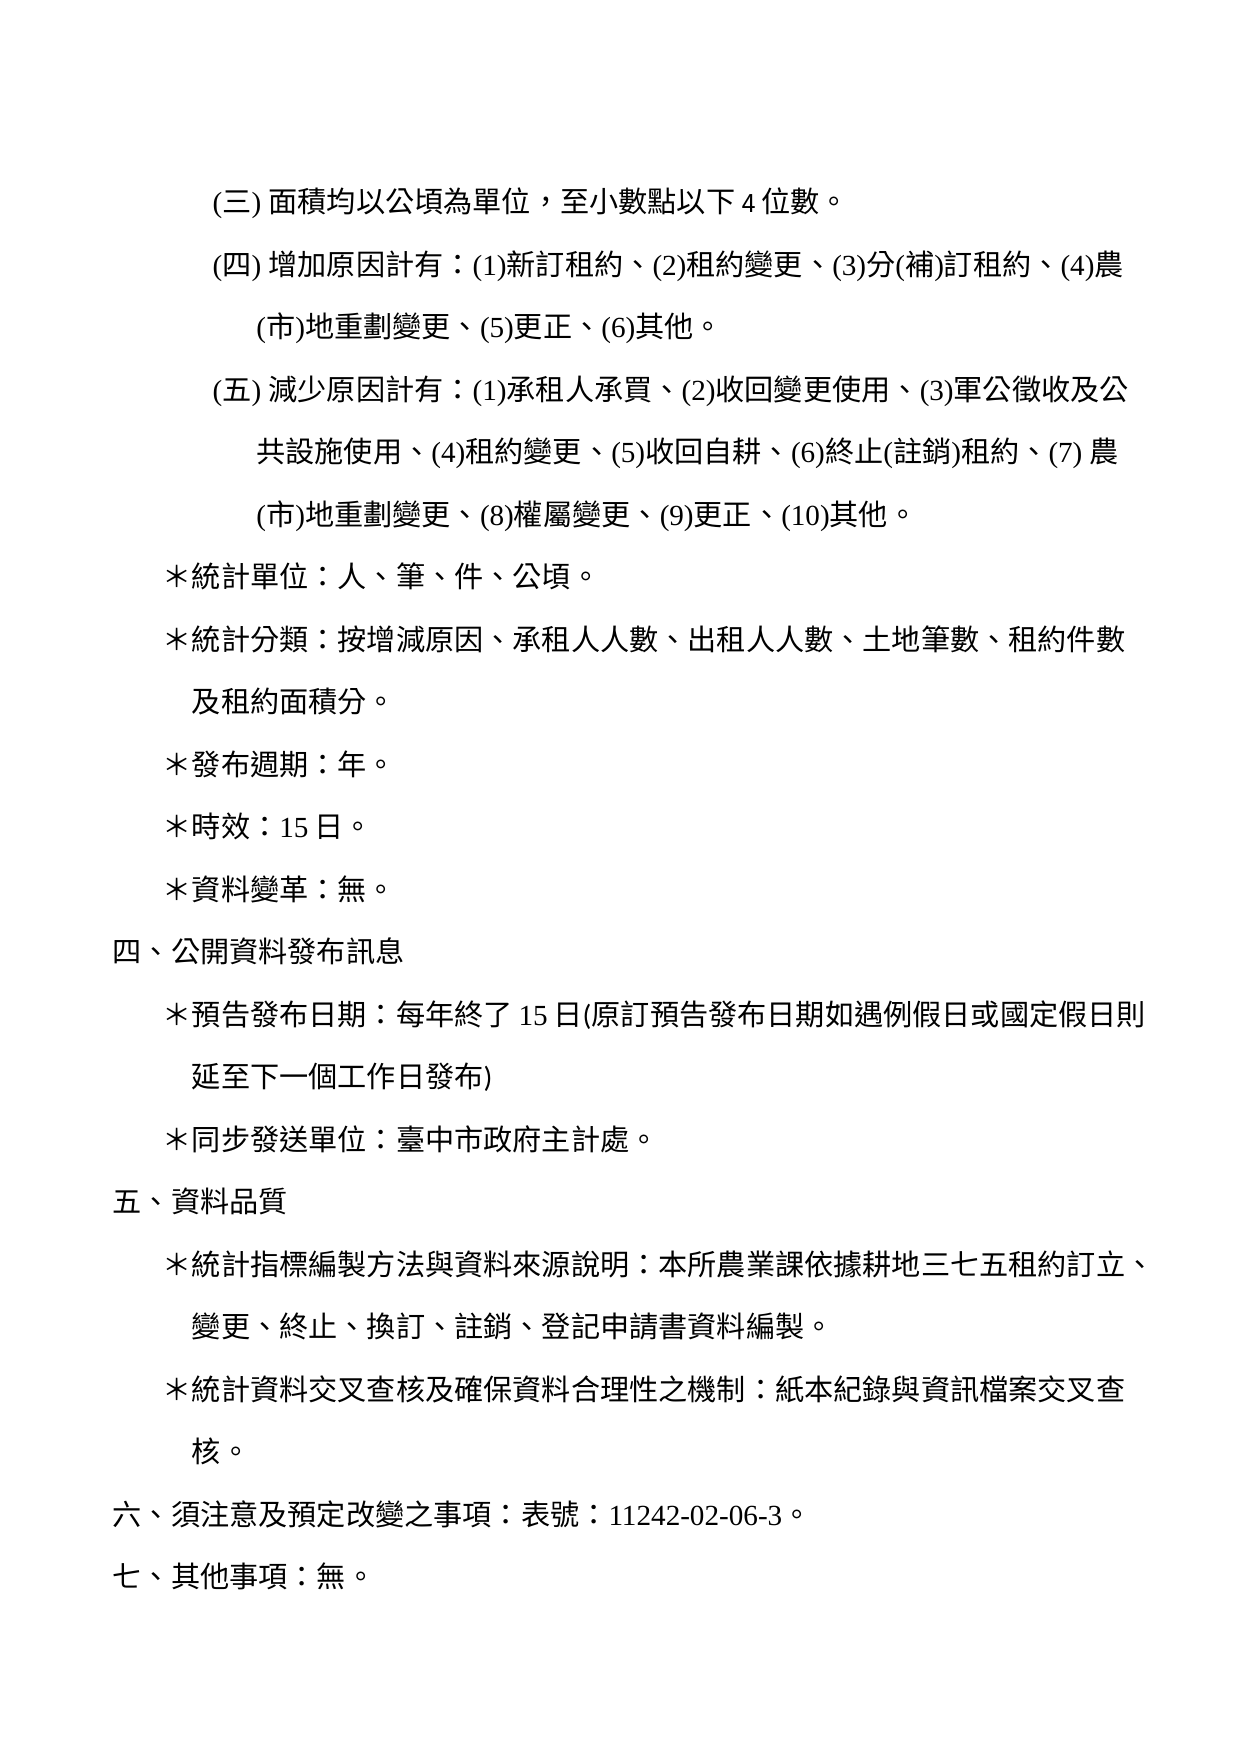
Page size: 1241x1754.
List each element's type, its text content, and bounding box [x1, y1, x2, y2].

text (五) 減少原因計有：(1)承租人承買、(2)收回變更使用、(3)軍公徵收及公共設施使用、(4)租約變更、(5)收回自耕、(6)終止(註銷)租約、(7) 農(市)地重劃變更、(8)權屬變更、(9)更正、(10)其他。 [212, 346, 1152, 533]
text ＊同步發送單位：臺中市政府主計處。 [162, 1096, 1152, 1158]
text 四、公開資料發布訊息 [112, 908, 1152, 971]
text ＊發布週期：年。 [162, 721, 1152, 783]
text ＊統計資料交叉查核及確保資料合理性之機制：紙本紀錄與資訊檔案交叉查核。 [162, 1346, 1152, 1471]
text ＊資料變革：無。 [162, 846, 1152, 908]
text ＊統計分類：按增減原因、承租人人數、出租人人數、土地筆數、租約件數及租約面積分。 [162, 596, 1152, 721]
text 五、資料品質 [112, 1158, 1152, 1221]
text ＊統計指標編製方法與資料來源說明：本所農業課依據耕地三七五租約訂立、變更、終止、換訂、註銷、登記申請書資料編製。 [162, 1221, 1152, 1346]
text (三) 面積均以公頃為單位，至小數點以下4位數。 [212, 158, 1152, 221]
text ＊統計單位：人、筆、件、公頃。 [162, 533, 1152, 596]
text ＊預告發布日期：每年終了15日(原訂預告發布日期如遇例假日或國定假日則延至下一個工作日發布) [162, 971, 1152, 1096]
text 六、須注意及預定改變之事項：表號：11242-02-06-3。 [112, 1471, 1152, 1533]
text (四) 增加原因計有：(1)新訂租約、(2)租約變更、(3)分(補)訂租約、(4)農(市)地重劃變更、(5)更正、(6)其他。 [212, 221, 1152, 346]
text 七、其他事項：無。 [112, 1533, 1152, 1596]
text ＊時效：15日。 [162, 783, 1152, 846]
